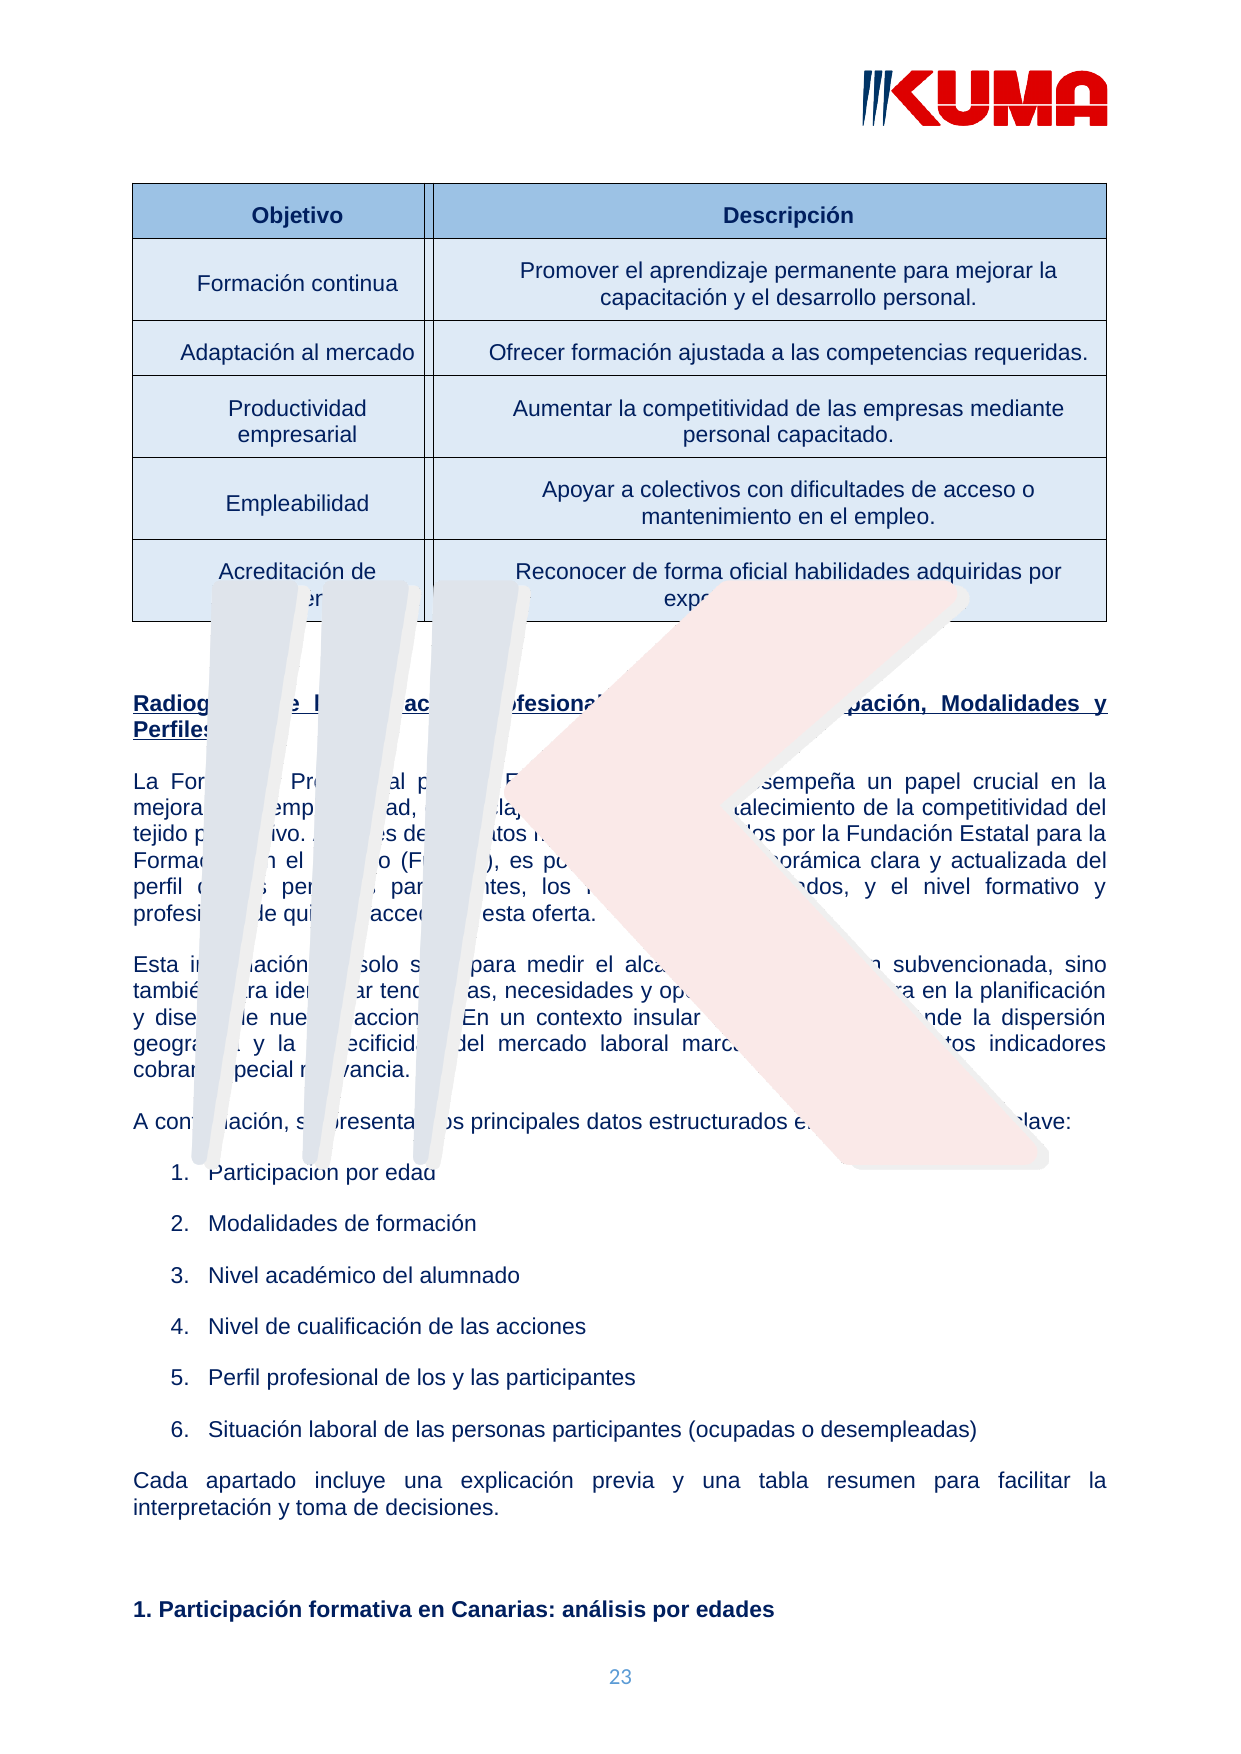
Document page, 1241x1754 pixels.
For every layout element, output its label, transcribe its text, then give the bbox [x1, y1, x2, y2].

text A continuación, se presentan los principales datos estructurados en torno a cinco ejes clave: [1010, 1108, 1107, 1134]
text A continuación, se presentan los principales datos estructurados en torno a cinco ejes clave: [335, 1108, 414, 1134]
table_cell [425, 239, 433, 320]
text Esta información no solo sirve para medir el alcance de la formación subvencionada, sino también para identificar tendencias, necesidades y oportunidades de mejora en la planificación y diseño de nuevas acciones. En un contexto insular como el canario, donde la dispersión geográfica y la especificidad del mercado laboral marcan la diferencia, estos indicadores cobran especial relevancia. [344, 951, 419, 1083]
table_header Descripción [434, 184, 1106, 238]
text Esta información no solo sirve para medir el alcance de la formación subvencionada, sino también para identificar tendencias, necesidades y oportunidades de mejora en la planificación y diseño de nuevas acciones. En un contexto insular como el canario, donde la dispersión geográfica y la especificidad del mercado laboral marcan la diferencia, estos indicadores cobran especial relevancia. [864, 951, 1107, 1083]
table_cell Empleabilidad [133, 458, 424, 539]
table_cell Productividad empresarial [133, 376, 424, 457]
text La Formación Profesional para el Empleo en Canarias desempeña un papel crucial en la mejora de la empleabilidad, el reciclaje profesional y el fortalecimiento de la competitividad del tejido productivo. A través de los datos más recientes ofrecidos por la Fundación Estatal para la Formación en el Empleo (Fundae), es posible trazar una panorámica clara y actualizada del perfil de las personas participantes, los formatos más utilizados, y el nivel formativo y profesional de quienes acceden a esta oferta. [133, 768, 205, 926]
table_cell Acreditación de competencias [133, 540, 424, 621]
text 1. Participación formativa en Canarias: análisis por edades [133, 1596, 1107, 1622]
table_cell Ofrecer formación ajustada a las competencias requeridas. [434, 321, 1106, 375]
list Nivel académico del alumnado [170, 1262, 1107, 1288]
list Situación laboral de las personas participantes (ocupadas o desempleadas) [170, 1416, 1107, 1442]
text La Formación Profesional para el Empleo en Canarias desempeña un papel crucial en la mejora de la empleabilidad, el reciclaje profesional y el fortalecimiento de la competitividad del tejido productivo. A través de los datos más recientes ofrecidos por la Fundación Estatal para la Formación en el Empleo (Fundae), es posible trazar una panorámica clara y actualizada del perfil de las personas participantes, los formatos más utilizados, y el nivel formativo y profesional de quienes acceden a esta oferta. [479, 768, 622, 926]
table_cell Promover el aprendizaje permanente para mejorar la capacitación y el desarrollo personal. [434, 239, 1106, 320]
text Cada apartado incluye una explicación previa y una tabla resumen para facilitar la interpretación y toma de decisiones. [133, 1467, 1107, 1520]
table_cell [425, 376, 433, 457]
text A continuación, se presentan los principales datos estructurados en torno a cinco ejes clave: [446, 1108, 814, 1134]
text Radiografía de la Formación Profesional en Canarias: Participación, Modalidades y Perfiles [508, 714, 580, 743]
text Radiografía de la Formación Profesional en Canarias: Participación, Modalidades y Perfiles [513, 690, 606, 713]
text Esta información no solo sirve para medir el alcance de la formación subvencionada, sino también para identificar tendencias, necesidades y oportunidades de mejora en la planificación y diseño de nuevas acciones. En un contexto insular como el canario, donde la dispersión geográfica y la especificidad del mercado laboral marcan la diferencia, estos indicadores cobran especial relevancia. [454, 951, 767, 1083]
table_cell [425, 321, 433, 375]
table_cell Reconocer de forma oficial habilidades adquiridas por experiencia o formación. [434, 540, 1106, 621]
table_cell Adaptación al mercado [133, 321, 424, 375]
table_header [425, 184, 433, 238]
text Esta información no solo sirve para medir el alcance de la formación subvencionada, sino también para identificar tendencias, necesidades y oportunidades de mejora en la planificación y diseño de nuevas acciones. En un contexto insular como el canario, donde la dispersión geográfica y la especificidad del mercado laboral marcan la diferencia, estos indicadores cobran especial relevancia. [233, 951, 309, 1083]
text La Formación Profesional para el Empleo en Canarias desempeña un papel crucial en la mejora de la empleabilidad, el reciclaje profesional y el fortalecimiento de la competitividad del tejido productivo. A través de los datos más recientes ofrecidos por la Fundación Estatal para la Formación en el Empleo (Fundae), es posible trazar una panorámica clara y actualizada del perfil de las personas participantes, los formatos más utilizados, y el nivel formativo y profesional de quienes acceden a esta oferta. [737, 768, 1107, 926]
text Radiografía de la Formación Profesional en Canarias: Participación, Modalidades y Perfiles [812, 714, 1107, 743]
list Participación por edad [170, 1159, 1107, 1185]
table_cell Aumentar la competitividad de las empresas mediante personal capacitado. [434, 376, 1106, 457]
list Perfil profesional de los y las participantes [170, 1364, 1107, 1391]
text Esta información no solo sirve para medir el alcance de la formación subvencionada, sino también para identificar tendencias, necesidades y oportunidades de mejora en la planificación y diseño de nuevas acciones. En un contexto insular como el canario, donde la dispersión geográfica y la especificidad del mercado laboral marcan la diferencia, estos indicadores cobran especial relevancia. [133, 951, 199, 1083]
text A continuación, se presentan los principales datos estructurados en torno a cinco ejes clave: [225, 1108, 303, 1134]
list Modalidades de formación [170, 1210, 1107, 1237]
text Radiografía de la Formación Profesional en Canarias: Participación, Modalidades y Perfiles [133, 714, 207, 739]
table_header Objetivo [133, 184, 424, 238]
table_cell [425, 458, 433, 539]
table_cell Formación continua [133, 239, 424, 320]
table_cell [425, 540, 433, 621]
table_cell Apoyar a colectivos con dificultades de acceso o mantenimiento en el empleo. [434, 458, 1106, 539]
list Nivel de cualificación de las acciones [170, 1313, 1107, 1339]
text Radiografía de la Formación Profesional en Canarias: Participación, Modalidades y Perfiles [851, 690, 1107, 713]
